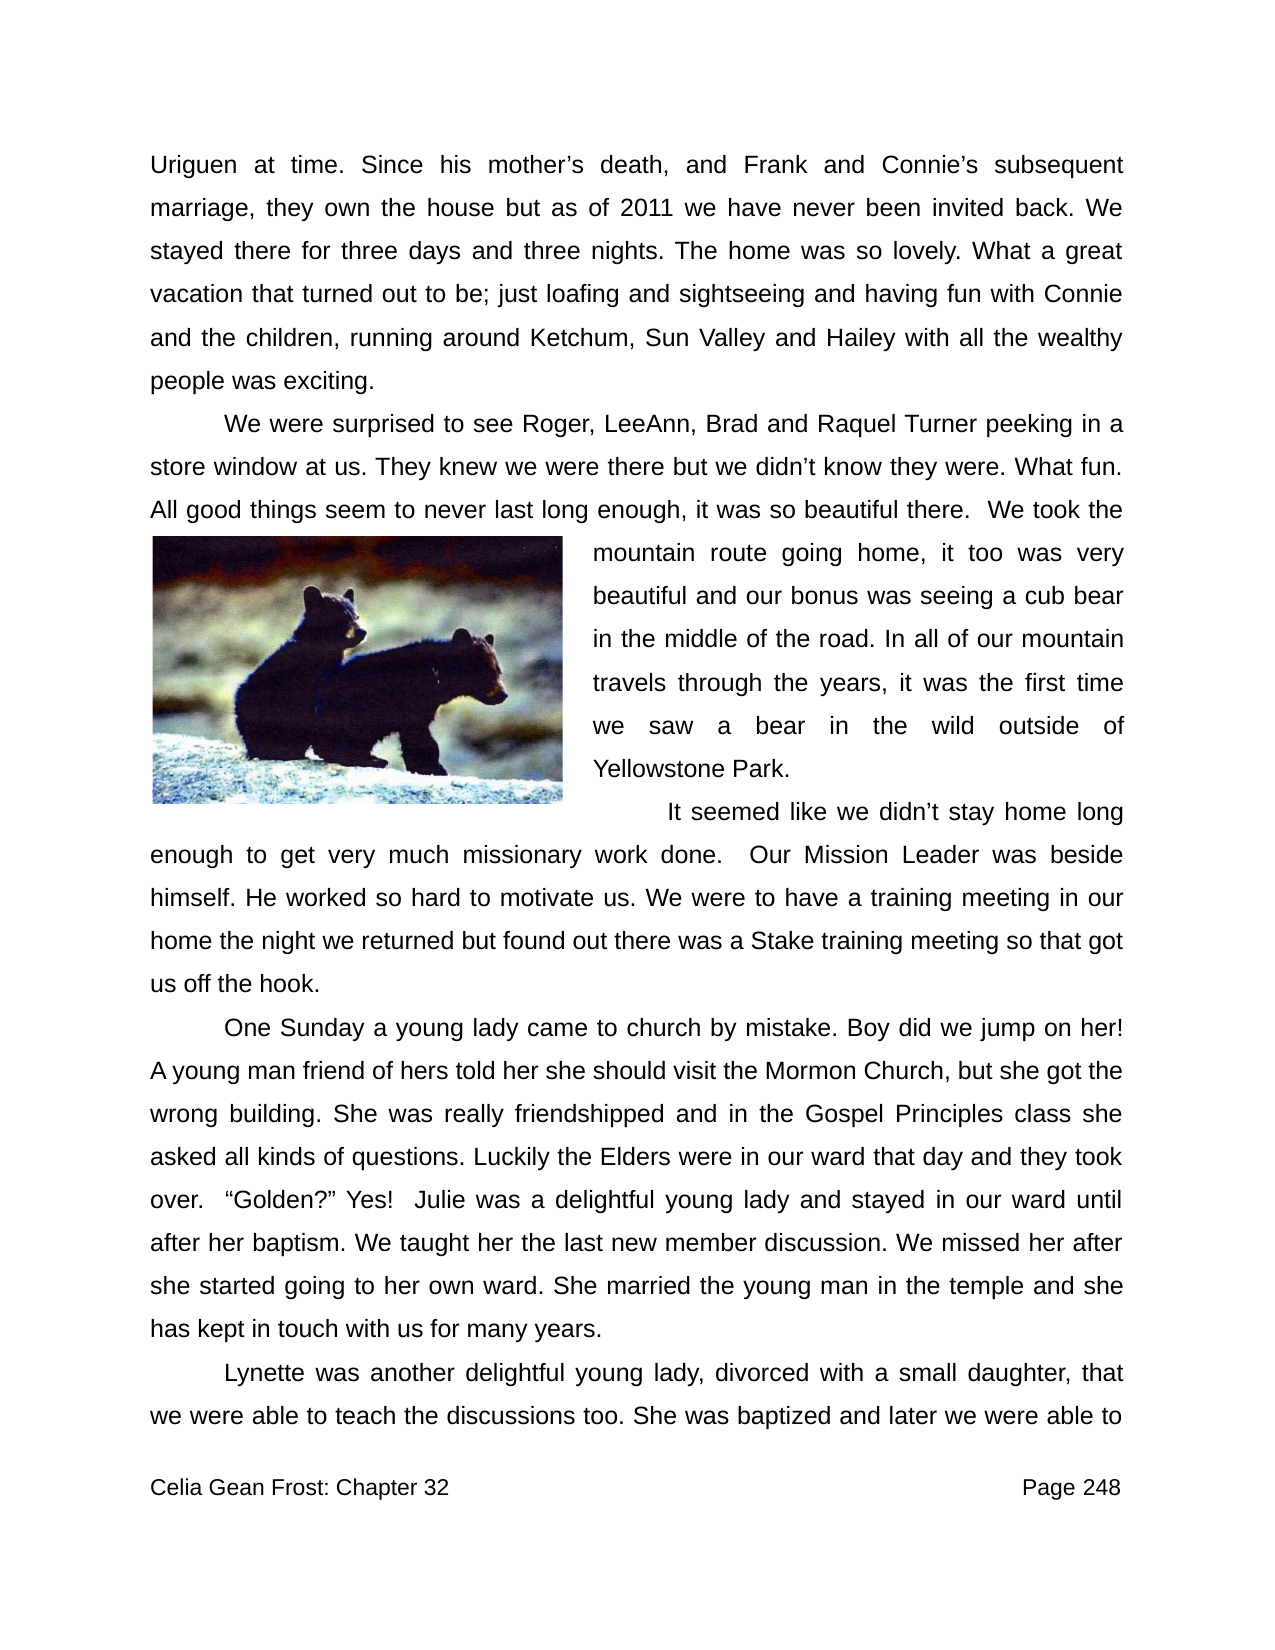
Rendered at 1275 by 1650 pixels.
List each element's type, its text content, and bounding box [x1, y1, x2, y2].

text Lynette was another delightful young lady, divorced with a small daughter, that we were able to teach the discussions too. She was baptized and later we were able to [150, 1357, 1125, 1429]
text It seemed like we didn’t stay home long enough to get very much missionary work done. Our Mission Leader was beside himself. He worked so hard to motivate us. We were to have a training meeting in our home the night we returned but found out there was a Stake training meeting so that got us off the hook. [150, 797, 1125, 998]
text Uriguen at time. Since his mother’s death, and Frank and Connie’s subsequent marriage, they own the house but as of 2011 we have never been invited back. We stayed there for three days and three nights. The home was so lovely. What a great vacation that turned out to be; just loafing and sightseeing and having fun with Connie and the children, running around Ketchum, Sun Valley and Hailey with all the wealthy people was exciting. [150, 150, 1125, 394]
text We were surprised to see Roger, LeeAnn, Brad and Raquel Turner peeking in a store window at us. They knew we were there but we didn’t know they were. What fun. All good things seem to never last long enough, it was so beautiful there. We took the mountain route going home, it too was very beautiful and our bonus was seeing a cub bear in the middle of the road. In all of our mountain travels through the years, it was the first time we saw a bear in the wild outside of Yellowstone Park. [150, 409, 1125, 782]
picture [152, 536, 563, 804]
text One Sunday a young lady came to church by mistake. Boy did we jump on her! A young man friend of hers told her she should visit the Mormon Church, but she got the wrong building. She was really friendshipped and in the Gospel Principles class she asked all kinds of questions. Luckily the Elders were in our ward that day and they took over. “Golden?” Yes! Julie was a delightful young lady and stayed in our ward until after her baptism. We taught her the last new member discussion. We missed her after she started going to her own ward. She married the young man in the temple and she has kept in touch with us for many years. [150, 1012, 1125, 1343]
